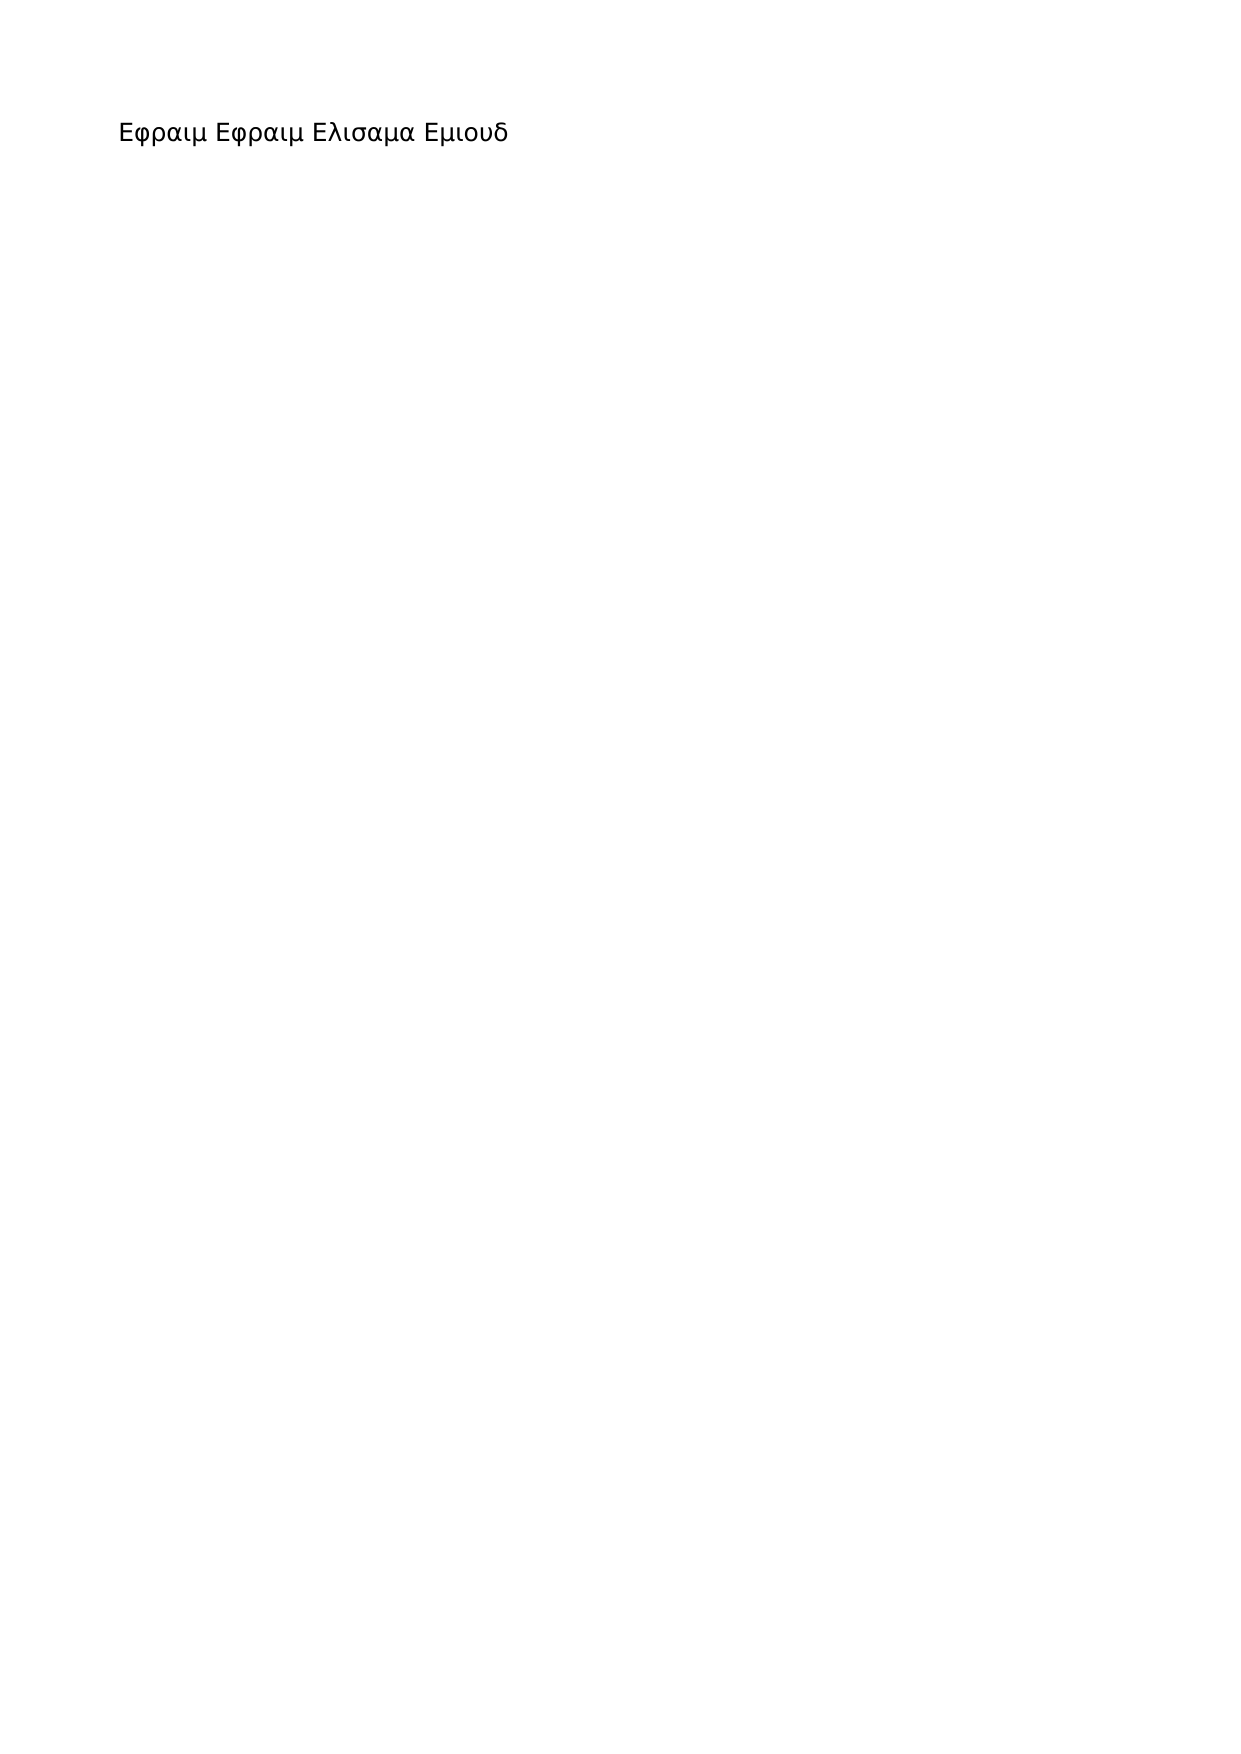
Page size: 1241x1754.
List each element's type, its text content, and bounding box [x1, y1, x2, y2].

text Εφραιμ Εφραιμ Ελισαμα Εμιουδ [118, 118, 1122, 147]
